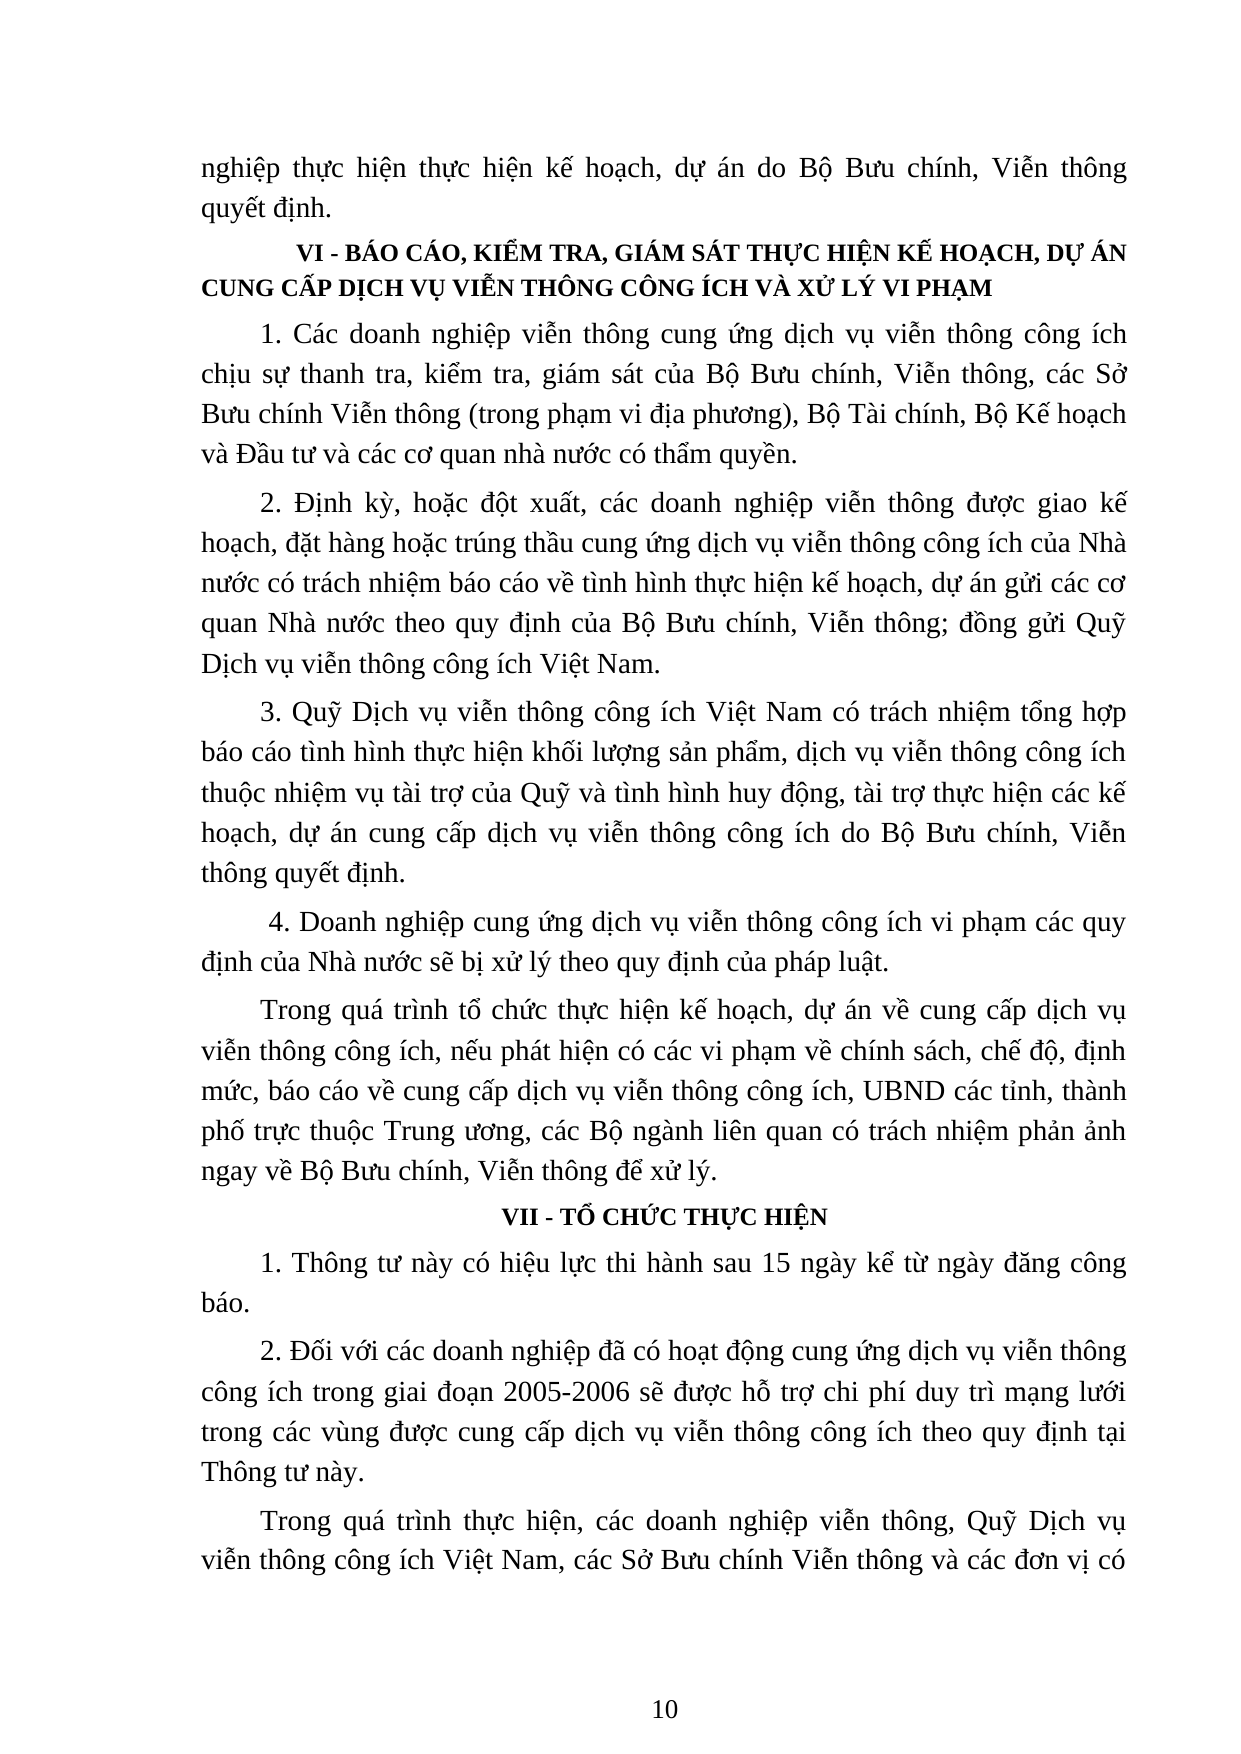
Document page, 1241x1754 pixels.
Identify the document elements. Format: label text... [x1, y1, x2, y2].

text VI - BÁO CÁO, KIỂM TRA, GIÁM SÁT THỰC HIỆN KẾ HOẠCH, DỰ ÁN CUNG CẤP DỊCH VỤ VIỄN THÔNG CÔNG ÍCH VÀ XỬ LÝ VI PHẠM [201, 238, 1128, 302]
text Trong quá trình tổ chức thực hiện kế hoạch, dự án về cung cấp dịch vụ viễn thông công ích, nếu phát hiện có các vi phạm về chính sách, chế độ, định mức, báo cáo về cung cấp dịch vụ viễn thông công ích, UBND các tỉnh, thành phố trực thuộc Trung ương, các Bộ ngành liên quan có trách nhiệm phản ảnh ngay về Bộ Bưu chính, Viễn thông để xử lý. [201, 992, 1128, 1187]
text 3. Quỹ Dịch vụ viễn thông công ích Việt Nam có trách nhiệm tổng hợp báo cáo tình hình thực hiện khối lượng sản phẩm, dịch vụ viễn thông công ích thuộc nhiệm vụ tài trợ của Quỹ và tình hình huy động, tài trợ thực hiện các kế hoạch, dự án cung cấp dịch vụ viễn thông công ích do Bộ Bưu chính, Viễn thông quyết định. [201, 694, 1128, 889]
text 1. Thông tư này có hiệu lực thi hành sau 15 ngày kể từ ngày đăng công báo. [201, 1245, 1128, 1318]
text 1. Các doanh nghiệp viễn thông cung ứng dịch vụ viễn thông công ích chịu sự thanh tra, kiểm tra, giám sát của Bộ Bưu chính, Viễn thông, các Sở Bưu chính Viễn thông (trong phạm vi địa phương), Bộ Tài chính, Bộ Kế hoạch và Đầu tư và các cơ quan nhà nước có thẩm quyền. [201, 316, 1128, 470]
text VII - TỔ CHỨC THỰC HIỆN [201, 1202, 1128, 1231]
text nghiệp thực hiện thực hiện kế hoạch, dự án do Bộ Bưu chính, Viễn thông quyết định. [201, 150, 1128, 223]
text 2. Định kỳ, hoặc đột xuất, các doanh nghiệp viễn thông được giao kế hoạch, đặt hàng hoặc trúng thầu cung ứng dịch vụ viễn thông công ích của Nhà nước có trách nhiệm báo cáo về tình hình thực hiện kế hoạch, dự án gửi các cơ quan Nhà nước theo quy định của Bộ Bưu chính, Viễn thông; đồng gửi Quỹ Dịch vụ viễn thông công ích Việt Nam. [201, 485, 1128, 679]
text 4. Doanh nghiệp cung ứng dịch vụ viễn thông công ích vi phạm các quy định của Nhà nước sẽ bị xử lý theo quy định của pháp luật. [201, 904, 1128, 977]
text 2. Đối với các doanh nghiệp đã có hoạt động cung ứng dịch vụ viễn thông công ích trong giai đoạn 2005-2006 sẽ được hỗ trợ chi phí duy trì mạng lưới trong các vùng được cung cấp dịch vụ viễn thông công ích theo quy định tại Thông tư này. [201, 1333, 1128, 1488]
text Trong quá trình thực hiện, các doanh nghiệp viễn thông, Quỹ Dịch vụ viễn thông công ích Việt Nam, các Sở Bưu chính Viễn thông và các đơn vị có [201, 1503, 1128, 1576]
